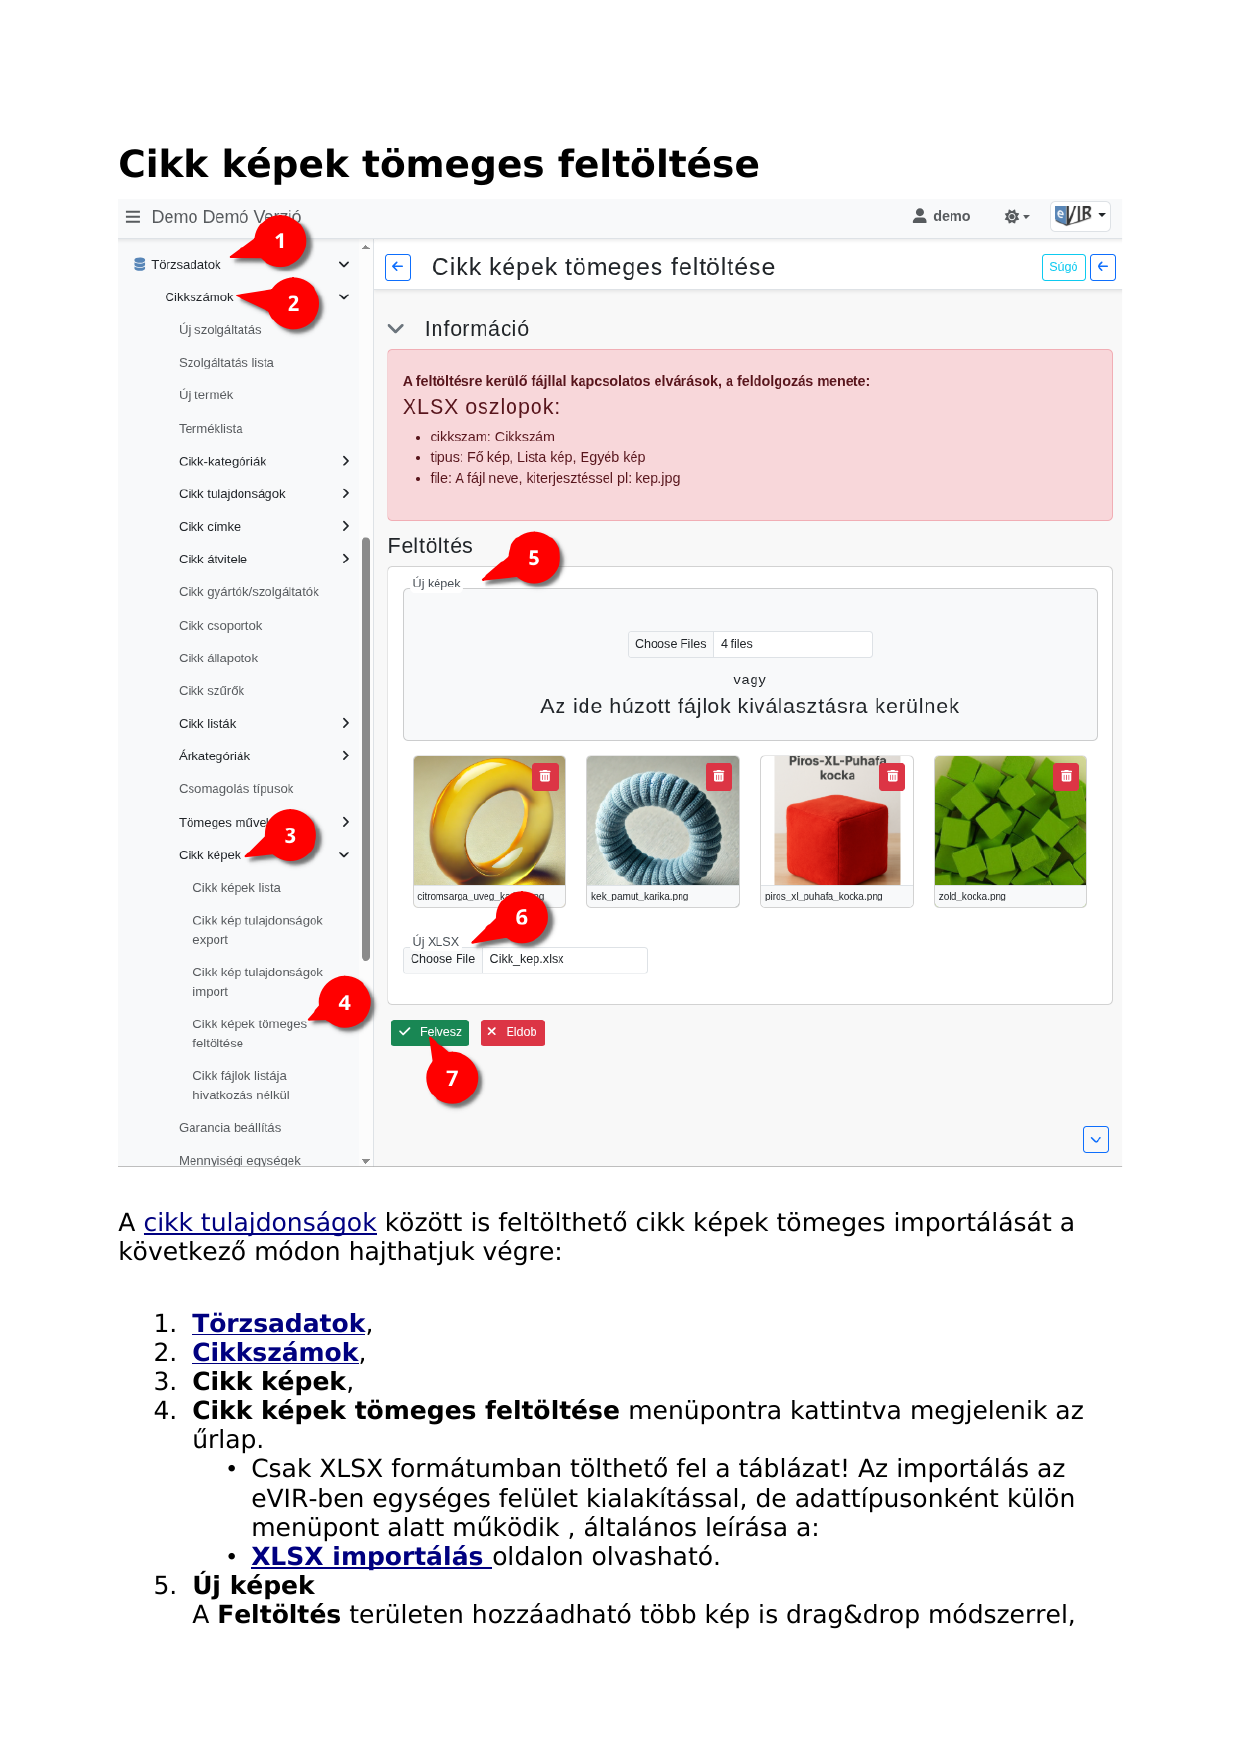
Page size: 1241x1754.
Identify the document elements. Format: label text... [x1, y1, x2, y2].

subtitle Cikk képek tömeges feltöltése [118, 143, 1122, 187]
list Új képek A Feltöltés területen hozzáadható több kép is drag&drop módszerrel, [177, 1571, 1122, 1629]
list Csak XLSX formátumban tölthető fel a táblázat! Az importálás az eVIR-ben egységes felület kialakítással, de adattípusonként külön menüpont alatt működik , általános leírása a: [236, 1454, 1122, 1542]
list Törzsadatok, [177, 1309, 1122, 1338]
list Cikk képek tömeges feltöltése menüpontra kattintva megjelenik az űrlap. [177, 1396, 1122, 1454]
text A cikk tulajdonságok között is feltölthető cikk képek tömeges importálását a következő módon hajthatjuk végre: [118, 1208, 1122, 1267]
list Cikkszámok, [177, 1338, 1122, 1367]
list XLSX importálás oldalon olvasható. [236, 1542, 1122, 1571]
picture [118, 199, 1123, 1167]
list Cikk képek, [177, 1367, 1122, 1396]
